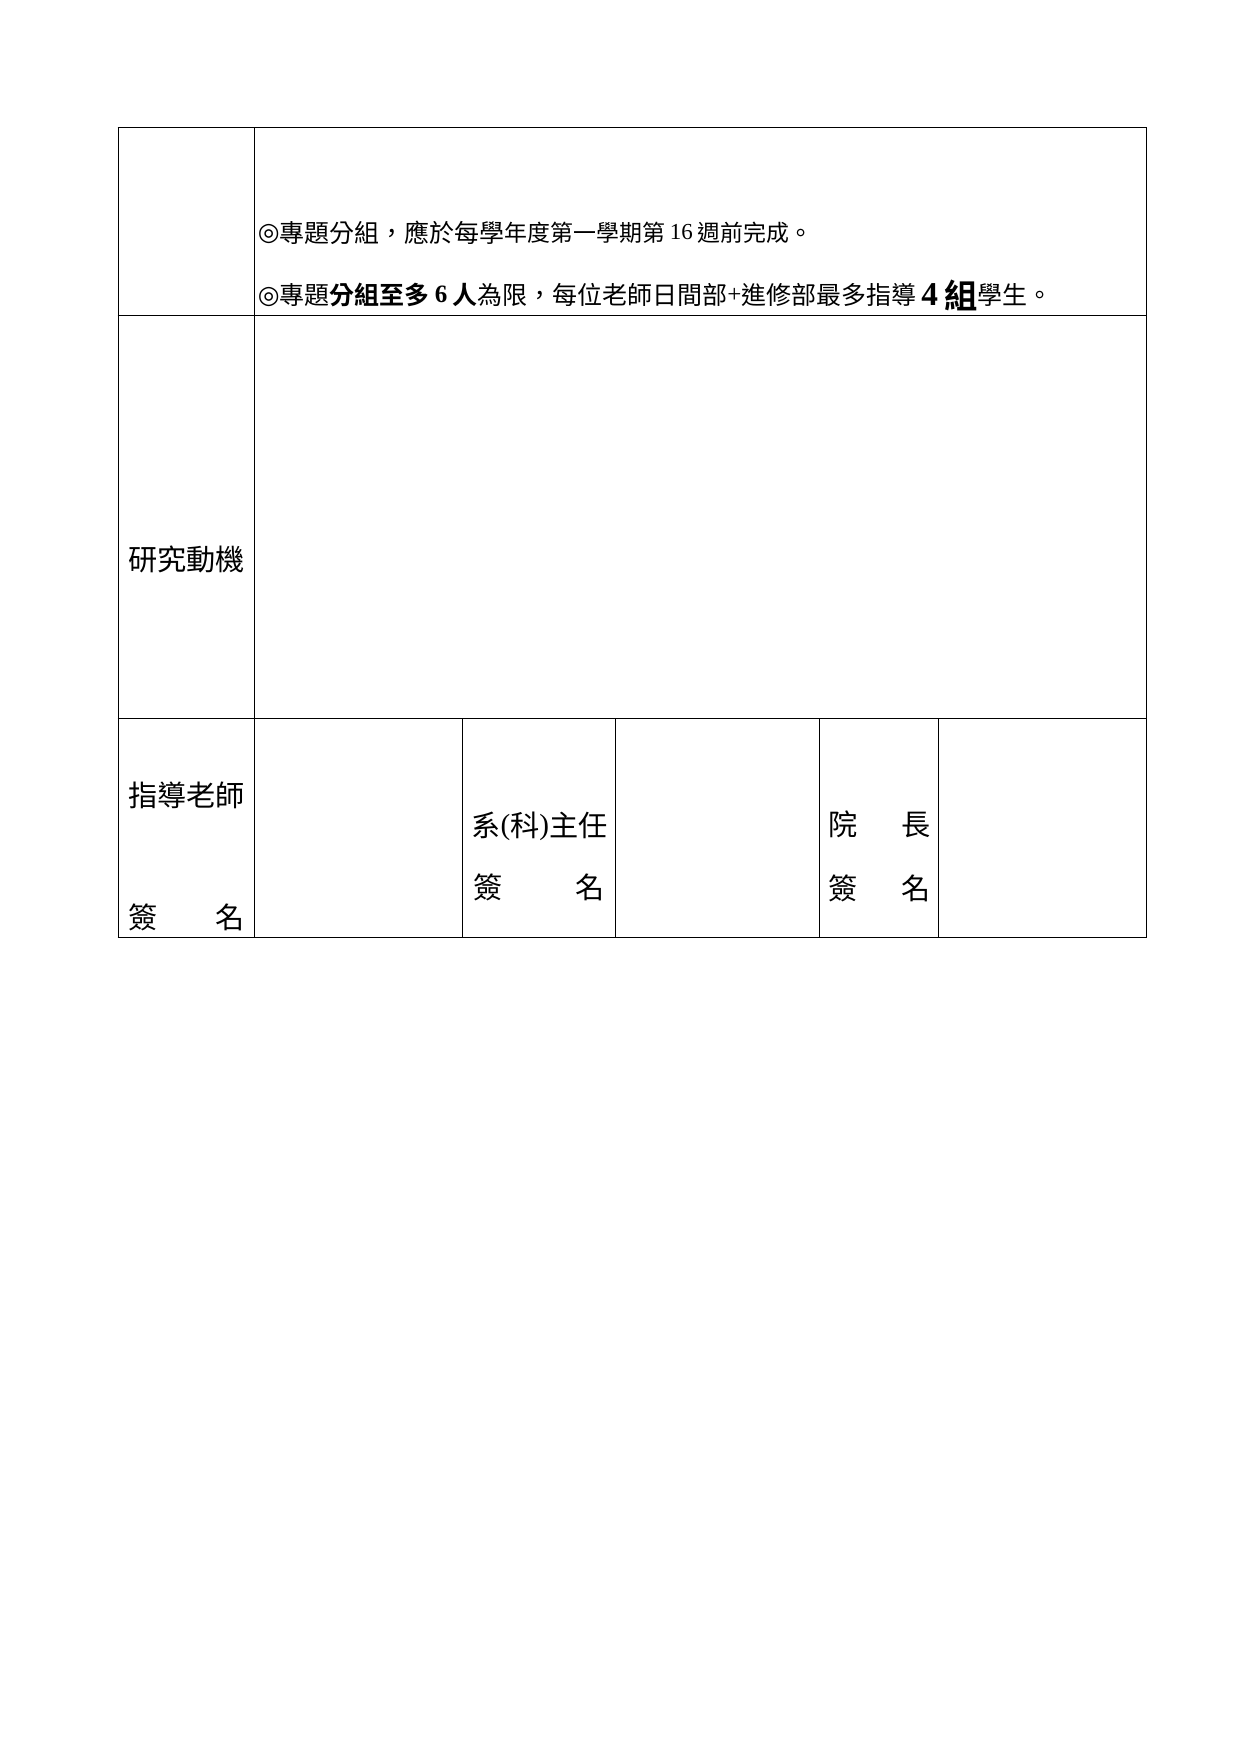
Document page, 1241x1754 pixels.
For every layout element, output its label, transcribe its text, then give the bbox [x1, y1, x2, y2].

table_cell 院 長 簽 名 [820, 719, 938, 937]
table_cell [119, 128, 254, 314]
table_cell ◎專題分組，應於每學年度第一學期第16週前完成。 ◎專題分組至多6人為限，每位老師日間部+進修部最多指導4組學生。 [255, 128, 1146, 314]
table_cell 系(科)主任簽 名 [463, 719, 615, 937]
table_cell 指導老師 簽 名 [119, 719, 254, 937]
table_cell [616, 719, 819, 937]
table_cell [939, 719, 1146, 937]
table_cell [255, 316, 1146, 718]
table_cell 研究動機 [119, 316, 254, 718]
table_cell [255, 719, 462, 937]
